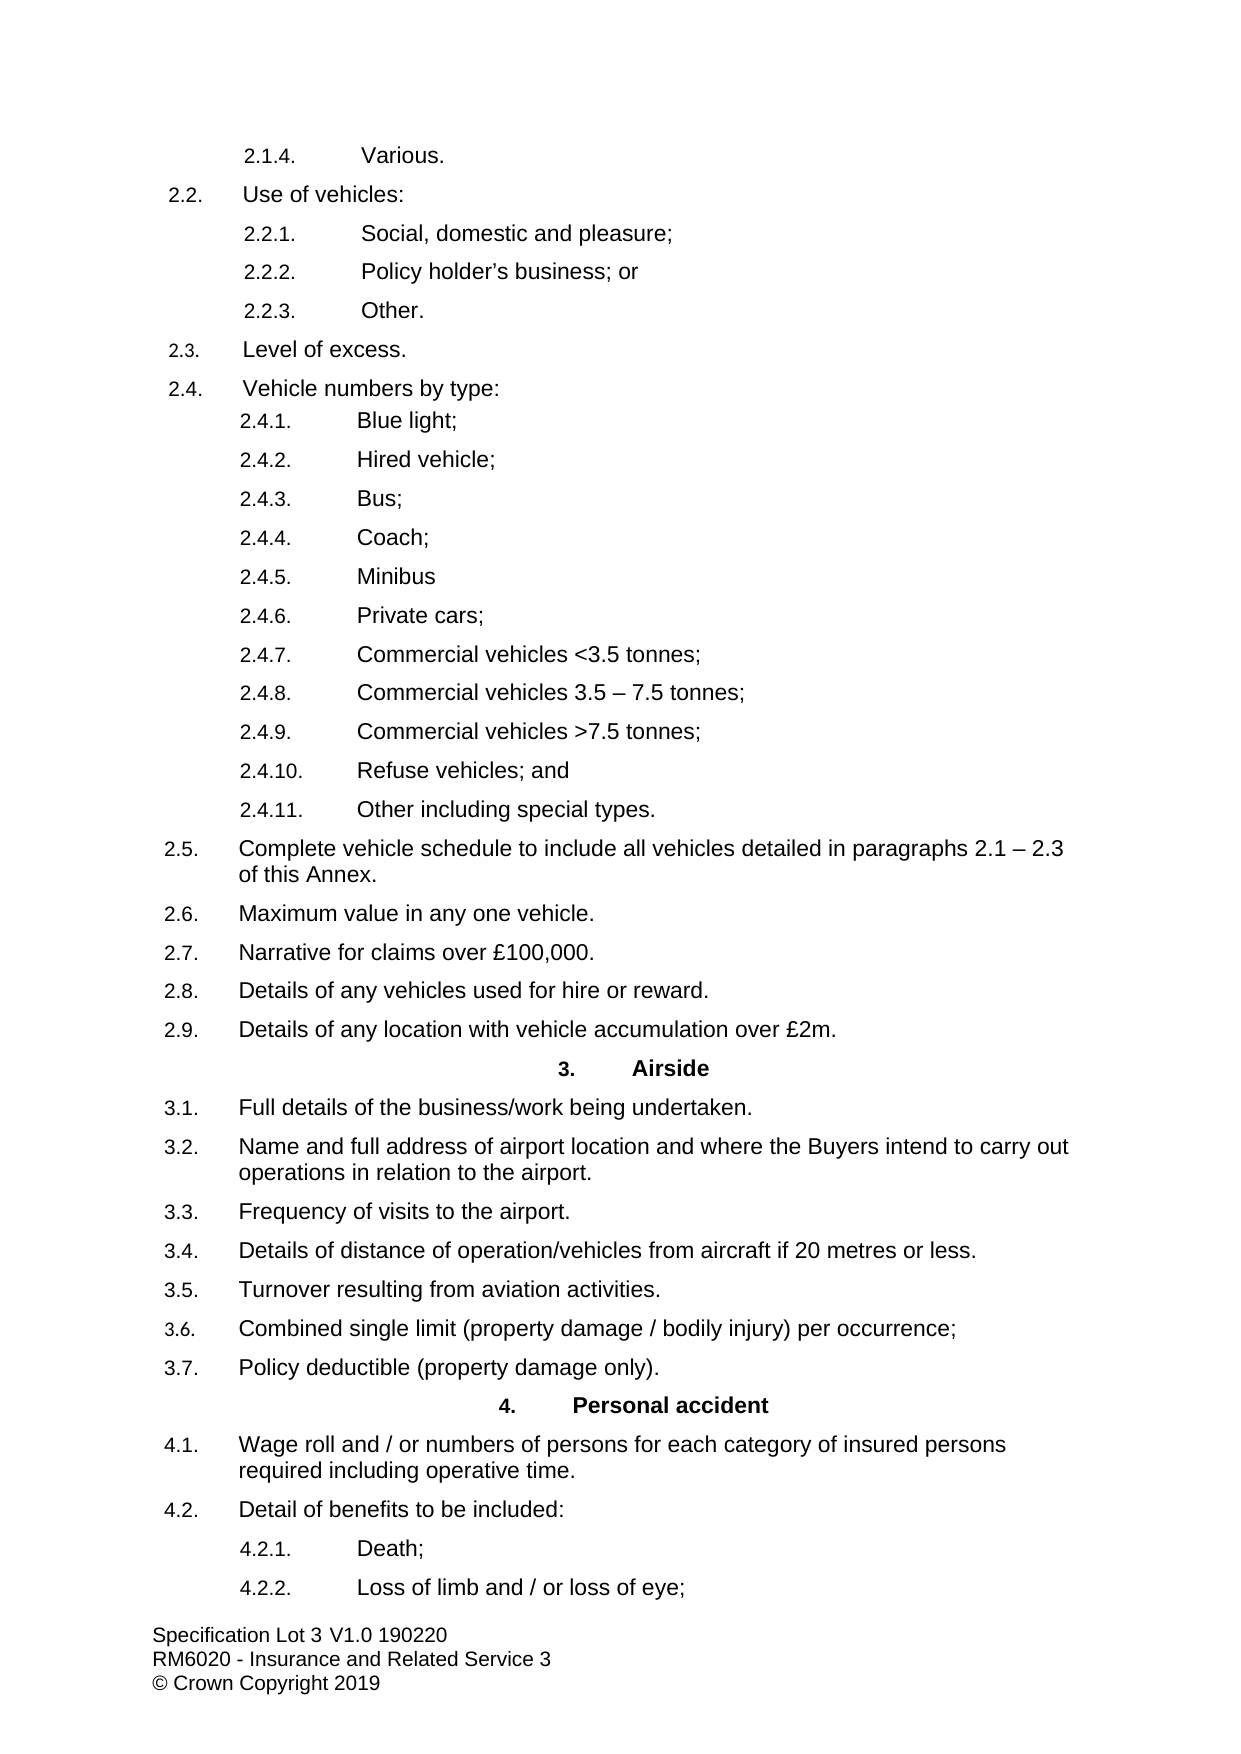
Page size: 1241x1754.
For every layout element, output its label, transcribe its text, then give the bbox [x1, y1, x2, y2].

list Death; [239, 1535, 1103, 1562]
list Coach; [239, 524, 1103, 550]
list Wage roll and / or numbers of persons for each category of insured persons required including operative time. [164, 1431, 1089, 1484]
list Detail of benefits to be included: [164, 1496, 1103, 1523]
list Other including special types. [239, 796, 1103, 822]
list Refuse vehicles; and [239, 757, 1103, 783]
list Commercial vehicles <3.5 tonnes; [239, 641, 1103, 667]
list Policy deductible (property damage only). [164, 1354, 1103, 1380]
list Vehicle numbers by type: [168, 375, 1103, 401]
list Loss of limb and / or loss of eye; [239, 1574, 1103, 1600]
list Private cars; [239, 602, 1103, 628]
subtitle Personal accident [164, 1392, 1103, 1418]
list Maximum value in any one vehicle. [164, 900, 1103, 926]
list Frequency of visits to the airport. [164, 1198, 1103, 1224]
list Full details of the business/work being undertaken. [164, 1094, 1103, 1120]
list Bus; [239, 485, 1103, 512]
list Other. [244, 297, 1103, 323]
list Policy holder’s business; or [244, 258, 1103, 285]
subtitle Airside [164, 1055, 1103, 1081]
list Minibus [239, 563, 1103, 589]
list Commercial vehicles 3.5 – 7.5 tonnes; [239, 679, 1103, 706]
list Combined single limit (property damage / bodily injury) per occurrence; [164, 1314, 1103, 1341]
list Details of distance of operation/vehicles from aircraft if 20 metres or less. [164, 1237, 1103, 1263]
list Details of any location with vehicle accumulation over £2m. [164, 1016, 1103, 1042]
list Name and full address of airport location and where the Buyers intend to carry out operations in relation to the airport. [164, 1133, 1089, 1186]
list Complete vehicle schedule to include all vehicles detailed in paragraphs 2.1 – 2.3 of this Annex. [164, 834, 1089, 887]
list Turnover resulting from aviation activities. [164, 1276, 1103, 1302]
list Various. [244, 142, 1103, 168]
list Use of vehicles: [168, 181, 1103, 207]
list Narrative for claims over £100,000. [164, 939, 1103, 965]
list Blue light; [239, 407, 1103, 434]
list Commercial vehicles >7.5 tonnes; [239, 718, 1103, 744]
list Hired vehicle; [239, 446, 1103, 473]
list Details of any vehicles used for hire or reward. [164, 977, 1103, 1004]
list Level of excess. [168, 336, 1103, 362]
list Social, domestic and pleasure; [244, 219, 1103, 246]
